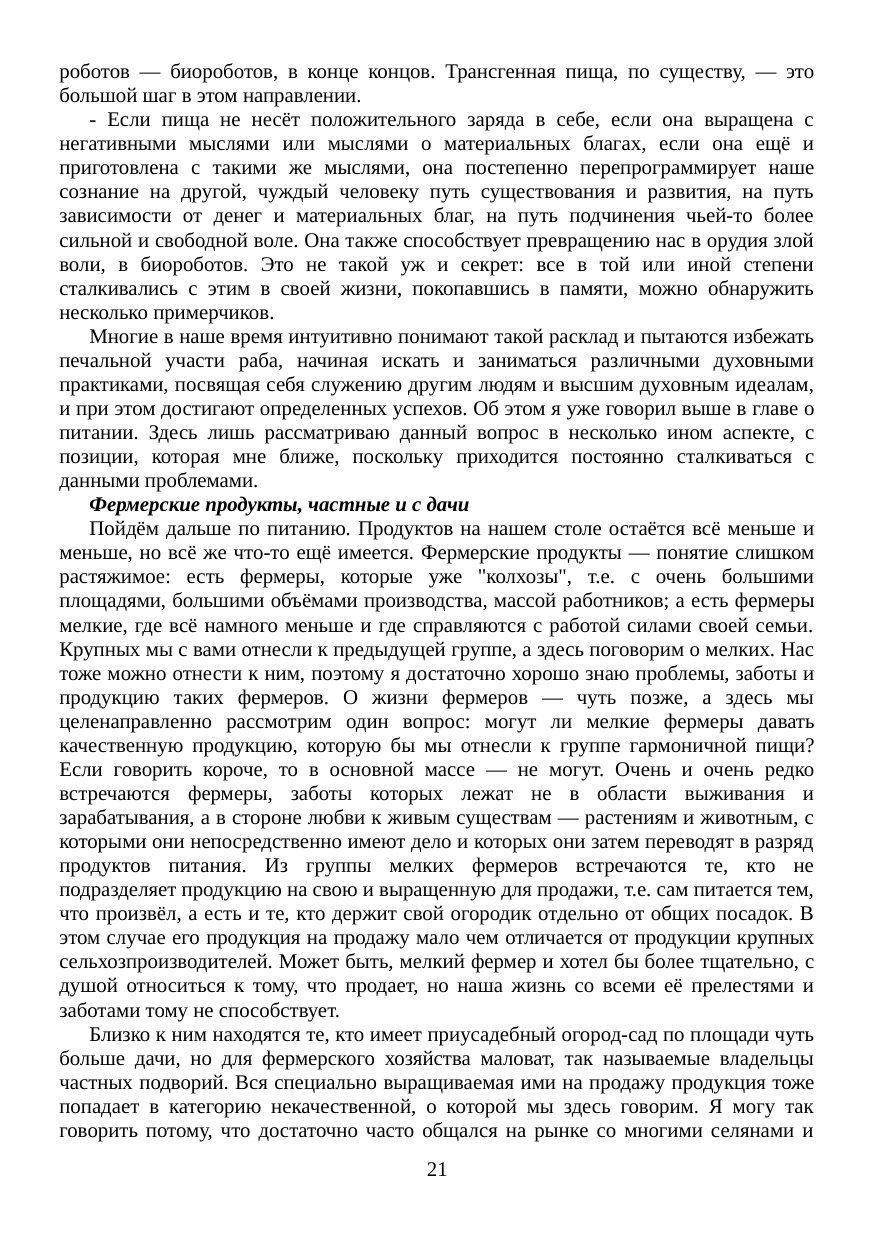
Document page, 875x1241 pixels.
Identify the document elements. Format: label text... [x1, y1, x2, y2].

text Пойдём дальше по питанию. Продуктов на нашем столе остаётся всё меньше и меньше, но всё же что-то ещё имеется. Фермерские продукты — понятие слишком растяжимое: есть фермеры, которые уже "колхозы", т.е. с очень большими площадями, большими объёмами производства, массой работников; а есть фермеры мелкие, где всё намного меньше и где справляются с работой силами своей семьи. Крупных мы с вами отнесли к предыдущей группе, а здесь поговорим о мелких. Нас тоже можно отнести к ним, поэтому я достаточно хорошо знаю проблемы, заботы и продукцию таких фермеров. О жизни фермеров — чуть позже, а здесь мы целенаправленно рассмотрим один вопрос: могут ли мелкие фермеры давать качественную продукцию, которую бы мы отнесли к группе гармоничной пищи? Если говорить короче, то в основной массе — не могут. Очень и очень редко встречаются фермеры, заботы которых лежат не в области выживания и зарабатывания, а в стороне любви к живым существам — растениям и животным, с которыми они непосредственно имеют дело и которых они затем переводят в разряд продуктов питания. Из группы мелких фермеров встречаются те, кто не подразделяет продукцию на свою и выращенную для продажи, т.е. сам питается тем, что произвёл, а есть и те, кто держит свой огородик отдельно от общих посадок. В этом случае его продукция на продажу мало чем отличается от продукции крупных сельхозпроизводителей. Может быть, мелкий фермер и хотел бы более тщательно, с душой относиться к тому, что продает, но наша жизнь со всеми её прелестями и заботами тому не способствует. [59, 516, 815, 1022]
text Многие в наше время интуитивно понимают такой расклад и пытаются избежать печальной участи раба, начиная искать и заниматься различными духовными практиками, посвящая себя служению другим людям и высшим духовным идеалам, и при этом достигают определенных успехов. Об этом я уже говорил выше в главе о питании. Здесь лишь рассматриваю данный вопрос в несколько ином аспекте, с позиции, которая мне ближе, поскольку приходится постоянно сталкиваться с данными проблемами. [59, 324, 815, 492]
text Фермерские продукты, частные и с дачи [59, 492, 815, 516]
text роботов — биороботов, в конце концов. Трансгенная пища, по существу, — это большой шаг в этом направлении. [59, 59, 815, 107]
text Близко к ним находятся те, кто имеет приусадебный огород-сад по площади чуть больше дачи, но для фермерского хозяйства маловат, так называемые владельцы частных подворий. Вся специально выращиваемая ими на продажу продукция тоже попадает в категорию некачественной, о которой мы здесь говорим. Я могу так говорить потому, что достаточно часто общался на рынке со многими селянами и [59, 1022, 815, 1142]
text - Если пища не несёт положительного заряда в себе, если она выращена с негативными мыслями или мыслями о материальных благах, если она ещё и приготовлена с такими же мыслями, она постепенно перепрограммирует наше сознание на другой, чуждый человеку путь существования и развития, на путь зависимости от денег и материальных благ, на путь подчинения чьей-то более сильной и свободной воле. Она также способствует превращению нас в орудия злой воли, в биороботов. Это не такой уж и секрет: все в той или иной степени сталкивались с этим в своей жизни, покопавшись в памяти, можно обнаружить несколько примерчиков. [59, 107, 815, 324]
